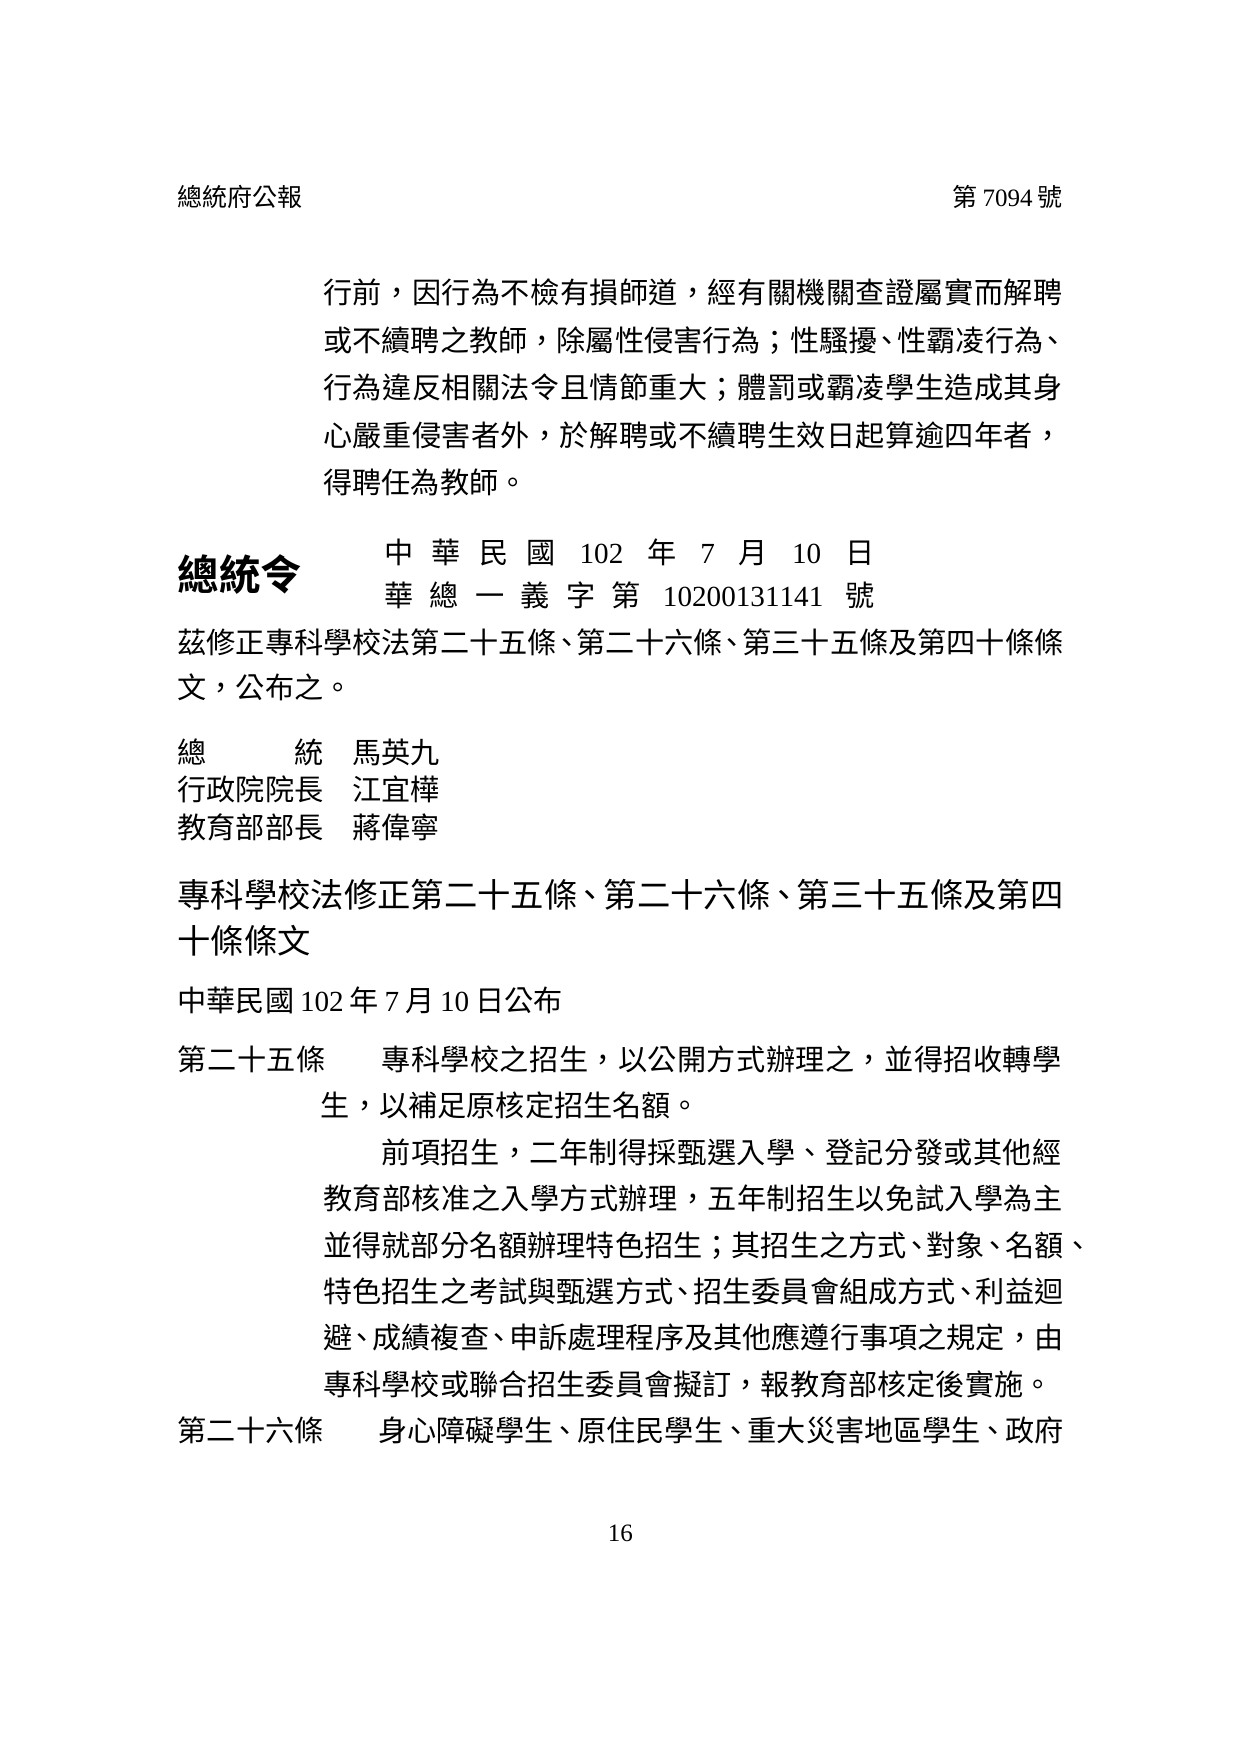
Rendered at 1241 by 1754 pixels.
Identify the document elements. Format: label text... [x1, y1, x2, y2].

table_header 總統令 [174, 528, 381, 616]
text 前項招生，二年制得採甄選入學、登記分發或其他經教育部核准之入學方式辦理，五年制招生以免試入學為主，並得就部分名額辦理特色招生；其招生之方式、對象、名額、特色招生之考試與甄選方式、招生委員會組成方式、利益迴避、成績複查、申訴處理程序及其他應遵行事項之規定，由專科學校或聯合招生委員會擬訂，報教育部核定後實施。 [323, 1126, 1063, 1405]
text 教育部部長 蔣偉寧 [177, 808, 1063, 846]
text 本法中華民國一百零二年六月二十七日修正之條文施行前，因行為不檢有損師道，經有關機關查證屬實而解聘或不續聘之教師，除屬性侵害行為；性騷擾、性霸凌行為、行為違反相關法令且情節重大；體罰或霸凌學生造成其身心嚴重侵害者外，於解聘或不續聘生效日起算逾四年者，得聘任為教師。 [323, 266, 1063, 503]
text 第二十六條 身心障礙學生、原住民學生、重大災害地區學生、政府派赴國外工作人員子女、參加國際性學科或術科競賽成績優良學生、運動成績優良學生、退伍軍人、蒙藏學生、僑生、大陸地區學生、外國學生及經主管機關專案核定之學生進入專科學校修讀學位，不受前條公開名額、方式之限制。 [177, 1405, 1063, 1451]
table_header 中華民國102年7月10日 華總一義字第10200131141號 [381, 528, 877, 616]
text 茲修正專科學校法第二十五條、第二十六條、第三十五條及第四十條條文，公布之。 [177, 616, 1063, 708]
text 中華民國102年7月10日公布 [177, 975, 1063, 1021]
text 總 統 馬英九 [177, 733, 1063, 771]
text 第二十五條 專科學校之招生，以公開方式辦理之，並得招收轉學生，以補足原核定招生名額。 [177, 1033, 1063, 1126]
text 專科學校法修正第二十五條、第二十六條、第三十五條及第四十條條文 [177, 871, 1063, 962]
text 行政院院長 江宜樺 [177, 771, 1063, 808]
